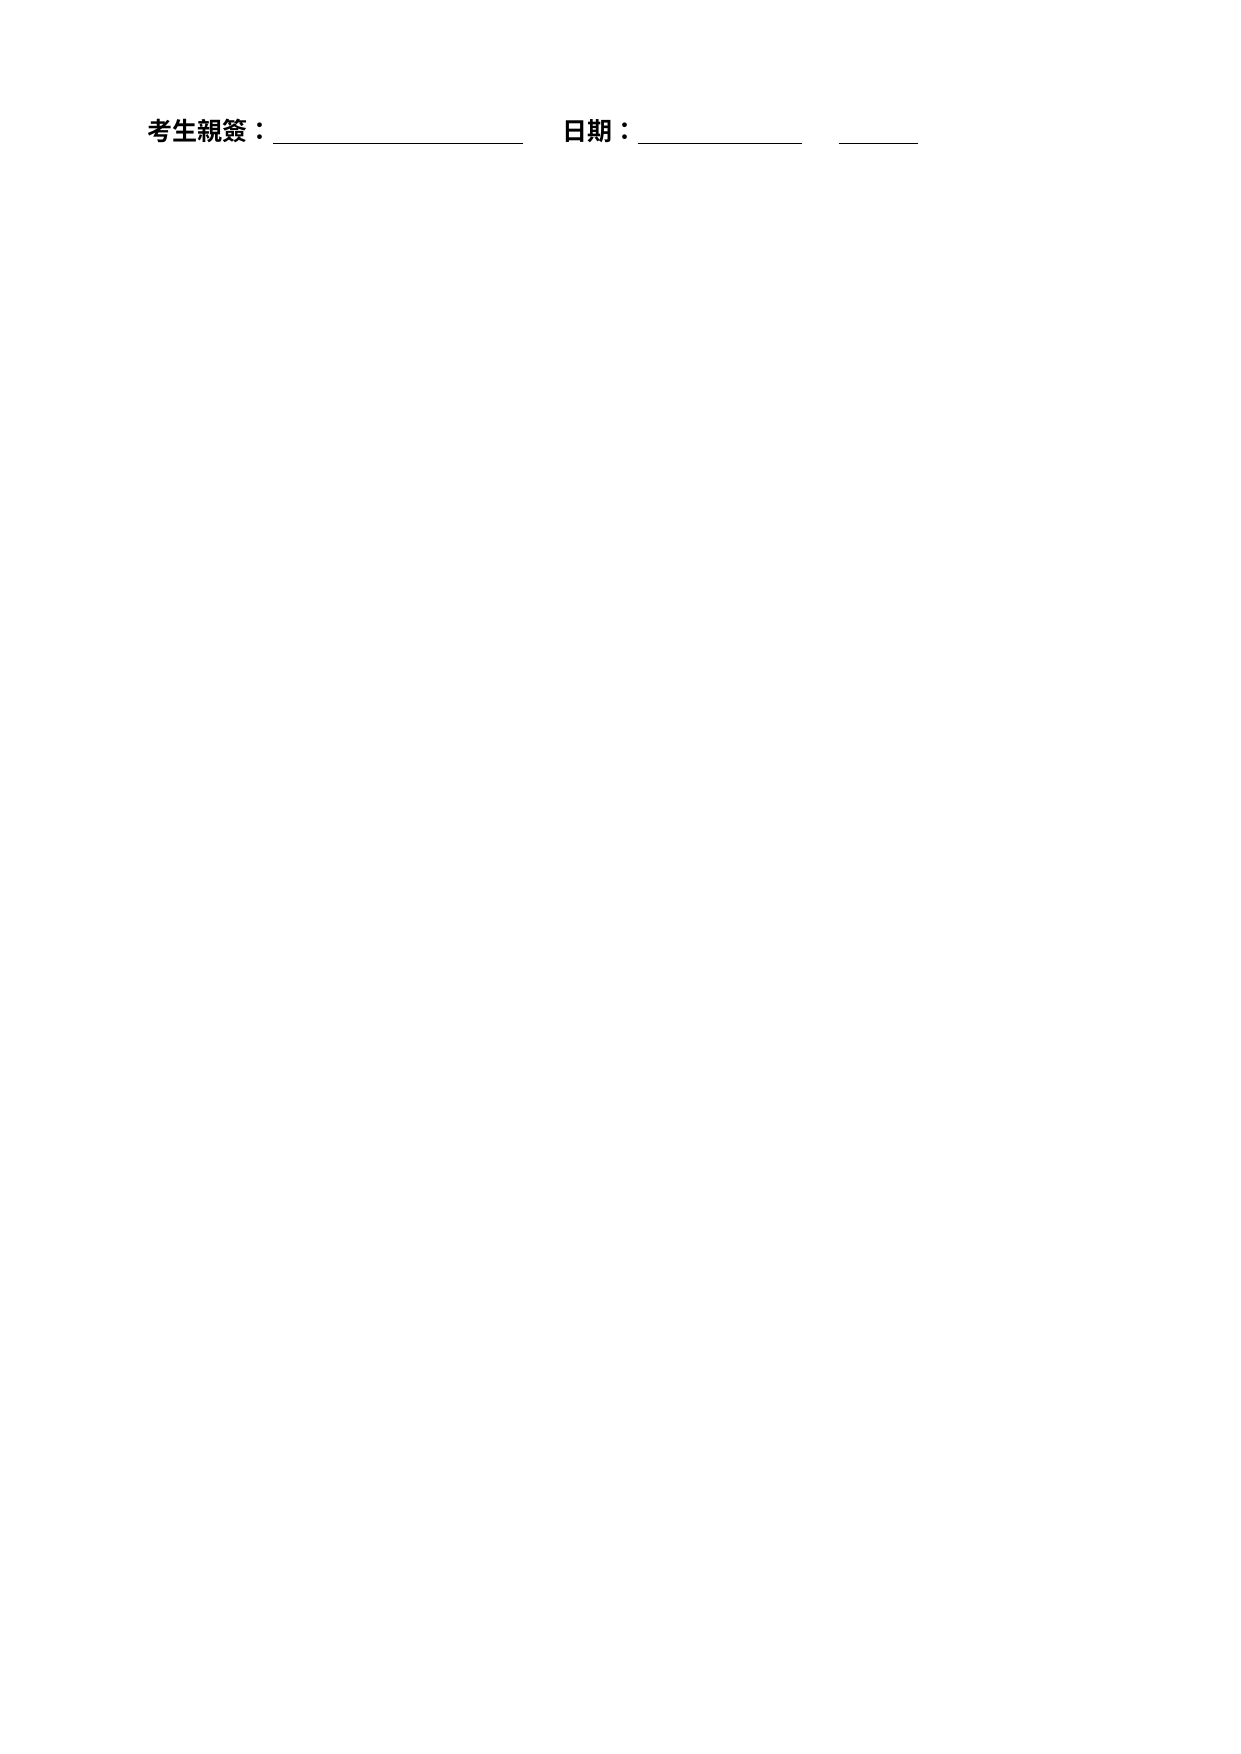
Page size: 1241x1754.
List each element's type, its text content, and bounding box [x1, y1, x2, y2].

text 考生親簽： 日期： ： [148, 111, 1092, 148]
